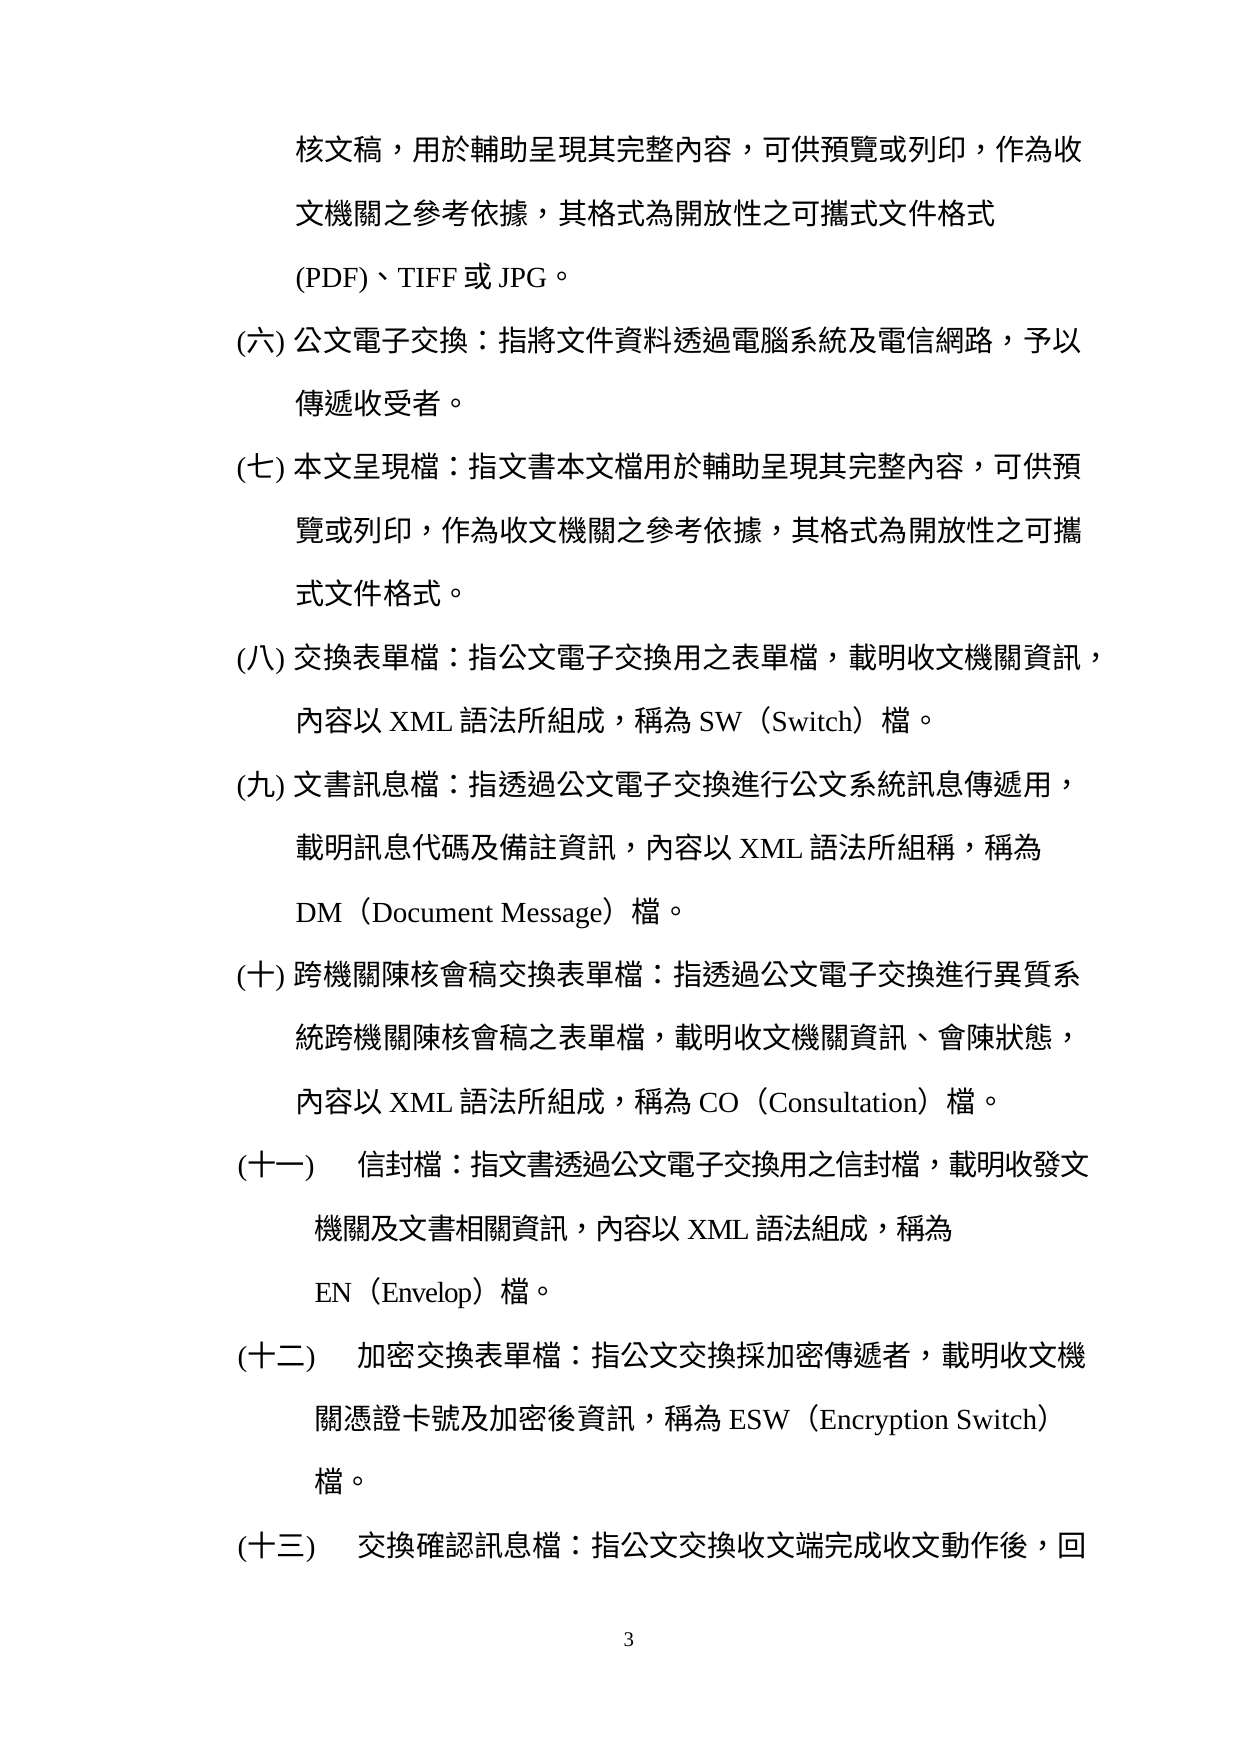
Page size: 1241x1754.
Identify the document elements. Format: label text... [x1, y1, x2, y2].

list 信封檔：指文書透過公文電子交換用之信封檔，載明收發文機關及文書相關資訊，內容以XML語法組成，稱為EN（Envelop）檔。 [237, 1142, 1094, 1311]
list 交換確認訊息檔：指公文交換收文端完成收文動作後，回 [237, 1522, 1094, 1565]
list 交換表單檔：指公文電子交換用之表單檔，載明收文機關資訊，內容以XML語法所組成，稱為SW（Switch）檔。 [236, 634, 1094, 740]
list 文書訊息檔：指透過公文電子交換進行公文系統訊息傳遞用，載明訊息代碼及備註資訊，內容以XML語法所組稱，稱為DM（Document Message）檔。 [236, 761, 1094, 930]
list 核文稿，用於輔助呈現其完整內容，可供預覽或列印，作為收文機關之參考依據，其格式為開放性之可攜式文件格式(PDF)、TIFF或JPG。 [236, 127, 1094, 296]
list 公文電子交換：指將文件資料透過電腦系統及電信網路，予以傳遞收受者。 [236, 317, 1094, 423]
list 本文呈現檔：指文書本文檔用於輔助呈現其完整內容，可供預覽或列印，作為收文機關之參考依據，其格式為開放性之可攜式文件格式。 [236, 444, 1094, 613]
list 跨機關陳核會稿交換表單檔：指透過公文電子交換進行異質系統跨機關陳核會稿之表單檔，載明收文機關資訊、會陳狀態，內容以XML語法所組成，稱為CO（Consultation）檔。 [236, 952, 1094, 1121]
list 加密交換表單檔：指公文交換採加密傳遞者，載明收文機關憑證卡號及加密後資訊，稱為ESW（Encryption Switch）檔。 [237, 1332, 1094, 1501]
